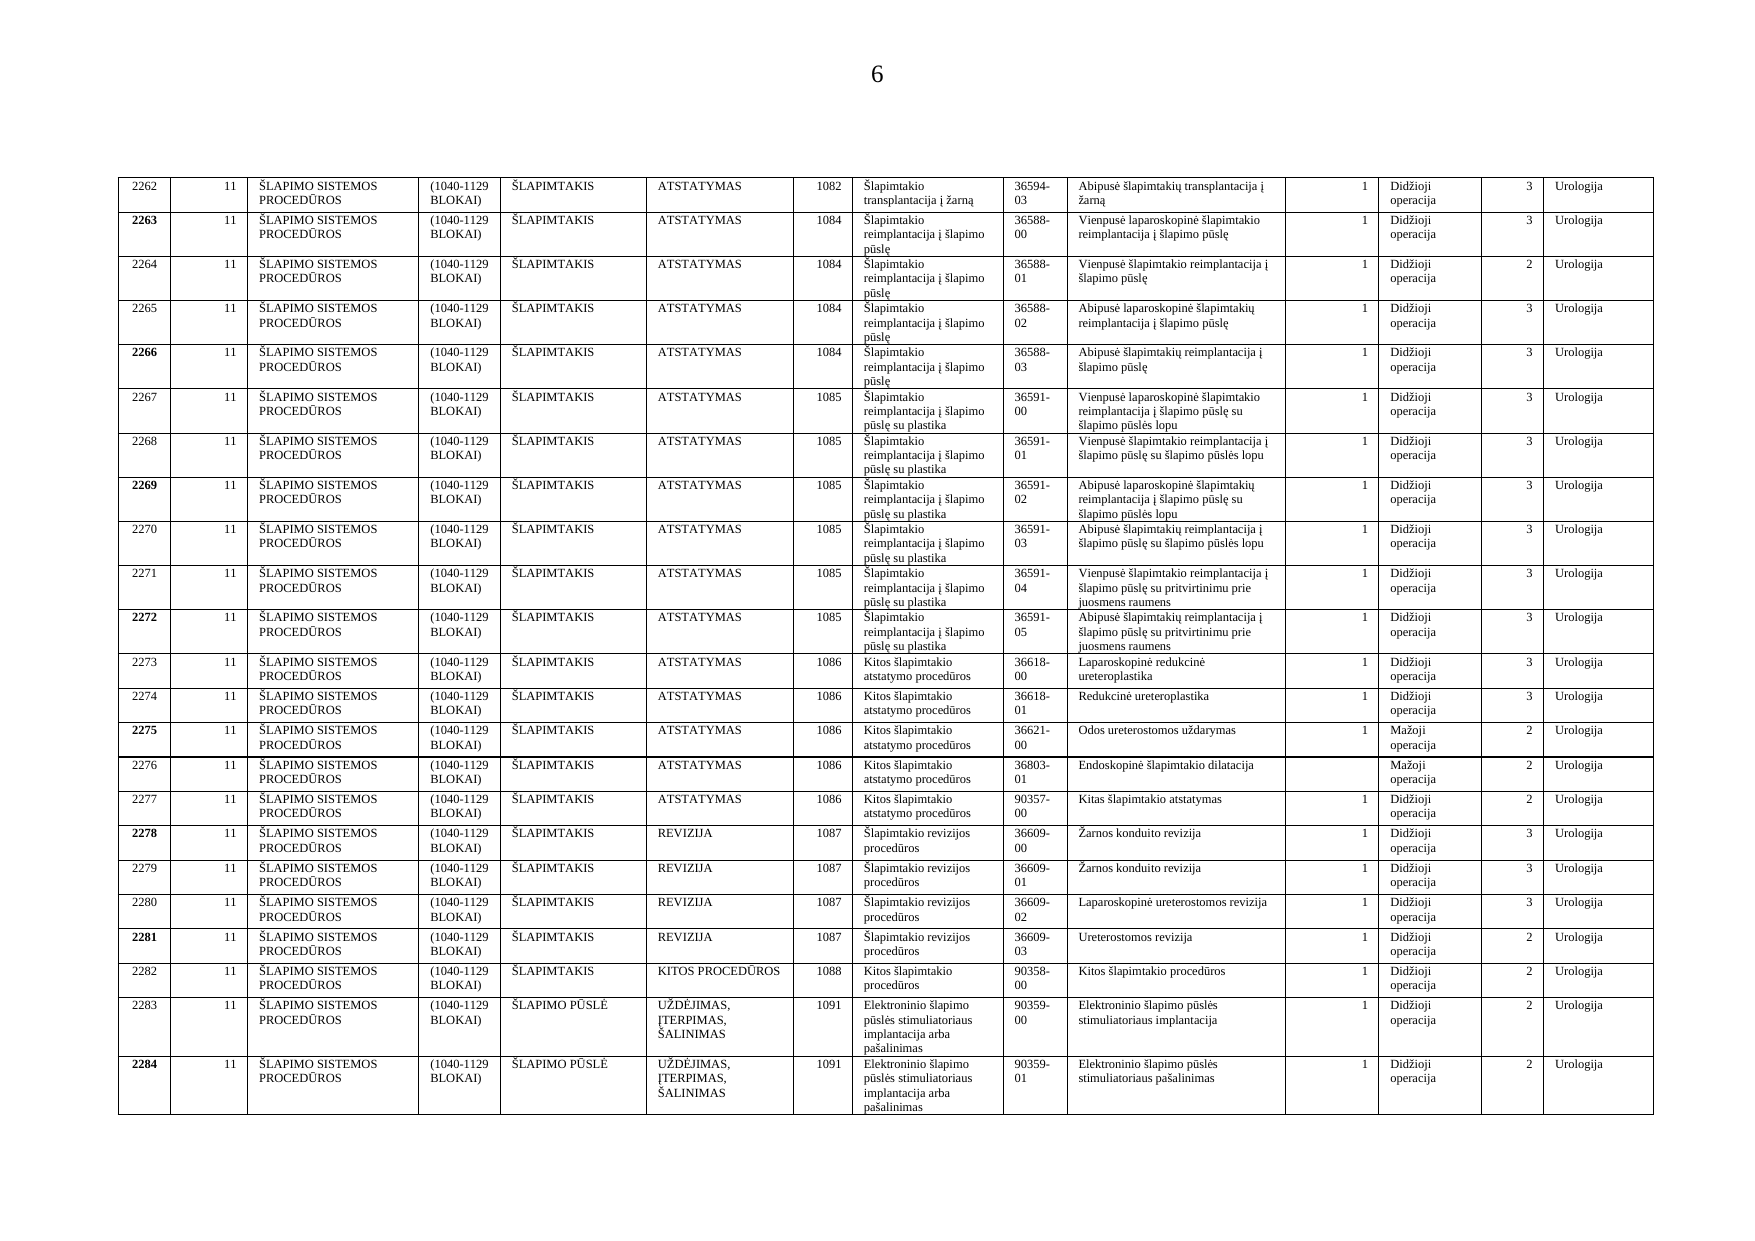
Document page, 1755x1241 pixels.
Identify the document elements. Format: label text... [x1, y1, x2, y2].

table_cell Abipusė šlapimtakių transplantacija į žarną [1068, 178, 1285, 212]
table_cell 2281 [119, 929, 170, 963]
table_cell Šlapimtakio revizijos procedūros [853, 861, 1003, 894]
table_cell ŠLAPIMTAKIS [501, 654, 646, 688]
table_cell Kitos šlapimtakio procedūros [853, 964, 1003, 997]
table_cell REVIZIJA [647, 929, 793, 963]
table_cell 36609-02 [1004, 895, 1067, 928]
table_cell ATSTATYMAS [647, 522, 793, 565]
table_cell ATSTATYMAS [647, 610, 793, 653]
table_cell REVIZIJA [647, 826, 793, 859]
table_cell Šlapimtakio revizijos procedūros [853, 929, 1003, 963]
table_cell ŠLAPIMO SISTEMOS PROCEDŪROS [248, 654, 418, 688]
table_cell 3 [1482, 389, 1543, 432]
table_cell 36588-00 [1004, 213, 1067, 256]
table_cell 3 [1482, 522, 1543, 565]
table_cell 1 [1286, 478, 1378, 521]
table_cell ŠLAPIMO SISTEMOS PROCEDŪROS [248, 929, 418, 963]
table_cell Šlapimtakio reimplantacija į šlapimo pūslę [853, 213, 1003, 256]
table_cell ŠLAPIMO SISTEMOS PROCEDŪROS [248, 610, 418, 653]
table_cell ŠLAPIMTAKIS [501, 478, 646, 521]
table_cell 36591-04 [1004, 566, 1067, 609]
table_cell ŠLAPIMTAKIS [501, 610, 646, 653]
table_cell ŠLAPIMO PŪSLĖ [501, 998, 646, 1056]
table_cell (1040-1129 BLOKAI) [419, 178, 500, 212]
table_cell 11 [171, 998, 247, 1056]
table_cell Šlapimtakio revizijos procedūros [853, 895, 1003, 928]
table_cell 11 [171, 792, 247, 825]
table_cell (1040-1129 BLOKAI) [419, 758, 500, 791]
table_cell ATSTATYMAS [647, 758, 793, 791]
table_cell Šlapimtakio reimplantacija į šlapimo pūslę su plastika [853, 566, 1003, 609]
table_cell (1040-1129 BLOKAI) [419, 566, 500, 609]
table_cell 36803-01 [1004, 758, 1067, 791]
table_cell 90359-00 [1004, 998, 1067, 1056]
table_cell Didžioji operacija [1379, 610, 1481, 653]
table_cell 3 [1482, 566, 1543, 609]
table_cell 1086 [794, 723, 852, 756]
table_cell Didžioji operacija [1379, 792, 1481, 825]
table_cell 2 [1482, 257, 1543, 300]
table_cell REVIZIJA [647, 861, 793, 894]
table_cell Kitos šlapimtakio atstatymo procedūros [853, 723, 1003, 756]
table_cell Šlapimtakio reimplantacija į šlapimo pūslę su plastika [853, 478, 1003, 521]
table_cell ŠLAPIMO SISTEMOS PROCEDŪROS [248, 758, 418, 791]
table_cell Vienpusė laparoskopinė šlapimtakio reimplantacija į šlapimo pūslę [1068, 213, 1285, 256]
table_cell (1040-1129 BLOKAI) [419, 998, 500, 1056]
table_cell ŠLAPIMO SISTEMOS PROCEDŪROS [248, 522, 418, 565]
table_cell Šlapimtakio reimplantacija į šlapimo pūslę [853, 345, 1003, 388]
table_cell 36591-05 [1004, 610, 1067, 653]
table_cell 3 [1482, 345, 1543, 388]
table_cell 2271 [119, 566, 170, 609]
table_cell [1286, 758, 1378, 791]
table_cell 1 [1286, 964, 1378, 997]
table_cell 1085 [794, 478, 852, 521]
table_cell 1 [1286, 566, 1378, 609]
table_cell ŠLAPIMTAKIS [501, 861, 646, 894]
table_cell 2283 [119, 998, 170, 1056]
table_cell 1 [1286, 998, 1378, 1056]
table_cell 11 [171, 389, 247, 432]
table_cell 2274 [119, 689, 170, 722]
table_cell 1087 [794, 895, 852, 928]
table_cell Šlapimtakio reimplantacija į šlapimo pūslę su plastika [853, 610, 1003, 653]
table_cell KITOS PROCEDŪROS [647, 964, 793, 997]
table_cell 11 [171, 434, 247, 477]
table_cell Urologija [1544, 895, 1653, 928]
table_cell Didžioji operacija [1379, 929, 1481, 963]
table_cell Didžioji operacija [1379, 345, 1481, 388]
table_cell ŠLAPIMTAKIS [501, 345, 646, 388]
table_cell 2284 [119, 1057, 170, 1114]
table_cell (1040-1129 BLOKAI) [419, 257, 500, 300]
table_cell ŠLAPIMO SISTEMOS PROCEDŪROS [248, 826, 418, 859]
table_cell Elektroninio šlapimo pūslės stimuliatoriaus implantacija [1068, 998, 1285, 1056]
table_cell ATSTATYMAS [647, 213, 793, 256]
table_cell ŠLAPIMTAKIS [501, 389, 646, 432]
table_cell Šlapimtakio reimplantacija į šlapimo pūslę su plastika [853, 522, 1003, 565]
table_cell 1086 [794, 758, 852, 791]
table_cell ŠLAPIMTAKIS [501, 964, 646, 997]
table_cell Didžioji operacija [1379, 826, 1481, 859]
table_cell 2 [1482, 792, 1543, 825]
table_cell Urologija [1544, 301, 1653, 344]
table_cell ŠLAPIMTAKIS [501, 178, 646, 212]
table_cell ŠLAPIMO SISTEMOS PROCEDŪROS [248, 434, 418, 477]
table_cell 1 [1286, 213, 1378, 256]
table_cell ATSTATYMAS [647, 654, 793, 688]
table_cell 2263 [119, 213, 170, 256]
table_cell ŠLAPIMTAKIS [501, 689, 646, 722]
table_cell Ureterostomos revizija [1068, 929, 1285, 963]
table_cell 36591-03 [1004, 522, 1067, 565]
table_cell 90359-01 [1004, 1057, 1067, 1114]
table_cell ŠLAPIMO SISTEMOS PROCEDŪROS [248, 998, 418, 1056]
table_cell ŠLAPIMO SISTEMOS PROCEDŪROS [248, 1057, 418, 1114]
table_cell Didžioji operacija [1379, 389, 1481, 432]
table_cell Urologija [1544, 723, 1653, 756]
table_cell 2268 [119, 434, 170, 477]
table_cell Odos ureterostomos uždarymas [1068, 723, 1285, 756]
table_cell 36588-03 [1004, 345, 1067, 388]
table_cell 1 [1286, 610, 1378, 653]
table_cell ŠLAPIMO PŪSLĖ [501, 1057, 646, 1114]
table_cell 1087 [794, 929, 852, 963]
table_cell Abipusė laparoskopinė šlapimtakių reimplantacija į šlapimo pūslę [1068, 301, 1285, 344]
table_cell Kitos šlapimtakio procedūros [1068, 964, 1285, 997]
table_cell 1 [1286, 929, 1378, 963]
table_cell 11 [171, 689, 247, 722]
table_cell 1 [1286, 434, 1378, 477]
table_cell 1084 [794, 257, 852, 300]
table_cell Urologija [1544, 566, 1653, 609]
table_cell Abipusė šlapimtakių reimplantacija į šlapimo pūslę [1068, 345, 1285, 388]
table_cell ŠLAPIMO SISTEMOS PROCEDŪROS [248, 389, 418, 432]
table_cell (1040-1129 BLOKAI) [419, 345, 500, 388]
table_cell 36618-00 [1004, 654, 1067, 688]
table_cell 1 [1286, 1057, 1378, 1114]
table_cell 1091 [794, 1057, 852, 1114]
table_cell Endoskopinė šlapimtakio dilatacija [1068, 758, 1285, 791]
table_cell 1087 [794, 861, 852, 894]
table_cell (1040-1129 BLOKAI) [419, 1057, 500, 1114]
table_cell 1 [1286, 861, 1378, 894]
table_cell Kitas šlapimtakio atstatymas [1068, 792, 1285, 825]
table_cell Didžioji operacija [1379, 257, 1481, 300]
table_cell 3 [1482, 478, 1543, 521]
table_cell Šlapimtakio reimplantacija į šlapimo pūslę su plastika [853, 389, 1003, 432]
table_cell 1 [1286, 389, 1378, 432]
table_cell Urologija [1544, 929, 1653, 963]
table_cell 1091 [794, 998, 852, 1056]
table_cell 11 [171, 929, 247, 963]
table_cell 2272 [119, 610, 170, 653]
table_cell ATSTATYMAS [647, 257, 793, 300]
table_cell 1 [1286, 792, 1378, 825]
table_cell Mažoji operacija [1379, 758, 1481, 791]
table_cell ŠLAPIMTAKIS [501, 792, 646, 825]
table_cell Laparoskopinė ureterostomos revizija [1068, 895, 1285, 928]
table_cell 2264 [119, 257, 170, 300]
table_cell Urologija [1544, 654, 1653, 688]
table_cell Kitos šlapimtakio atstatymo procedūros [853, 689, 1003, 722]
table_cell Didžioji operacija [1379, 566, 1481, 609]
table_cell (1040-1129 BLOKAI) [419, 723, 500, 756]
table_cell Urologija [1544, 792, 1653, 825]
table_cell 2 [1482, 964, 1543, 997]
table_cell ŠLAPIMO SISTEMOS PROCEDŪROS [248, 213, 418, 256]
table_cell 2 [1482, 998, 1543, 1056]
table_cell (1040-1129 BLOKAI) [419, 826, 500, 859]
table_cell Elektroninio šlapimo pūslės stimuliatoriaus implantacija arba pašalinimas [853, 1057, 1003, 1114]
table_cell 1 [1286, 345, 1378, 388]
table_cell 1085 [794, 389, 852, 432]
table_cell (1040-1129 BLOKAI) [419, 964, 500, 997]
table_cell 36618-01 [1004, 689, 1067, 722]
table_cell Kitos šlapimtakio atstatymo procedūros [853, 758, 1003, 791]
table_cell ŠLAPIMTAKIS [501, 434, 646, 477]
table_cell Abipusė šlapimtakių reimplantacija į šlapimo pūslę su pritvirtinimu prie juosmens raumens [1068, 610, 1285, 653]
table_cell 11 [171, 654, 247, 688]
table_cell 3 [1482, 826, 1543, 859]
table_cell ŠLAPIMO SISTEMOS PROCEDŪROS [248, 257, 418, 300]
table_cell 11 [171, 895, 247, 928]
table_cell Urologija [1544, 861, 1653, 894]
table_cell Šlapimtakio revizijos procedūros [853, 826, 1003, 859]
table_cell 1 [1286, 301, 1378, 344]
table_cell ŠLAPIMO SISTEMOS PROCEDŪROS [248, 178, 418, 212]
table_cell Vienpusė šlapimtakio reimplantacija į šlapimo pūslę [1068, 257, 1285, 300]
table_cell 90358-00 [1004, 964, 1067, 997]
table_cell Redukcinė ureteroplastika [1068, 689, 1285, 722]
table_cell 1 [1286, 178, 1378, 212]
table_cell (1040-1129 BLOKAI) [419, 895, 500, 928]
table_cell ŠLAPIMO SISTEMOS PROCEDŪROS [248, 301, 418, 344]
table_cell 2269 [119, 478, 170, 521]
table_cell 11 [171, 213, 247, 256]
table_cell ŠLAPIMO SISTEMOS PROCEDŪROS [248, 964, 418, 997]
table_cell ŠLAPIMO SISTEMOS PROCEDŪROS [248, 689, 418, 722]
table_cell ATSTATYMAS [647, 434, 793, 477]
table_cell Urologija [1544, 689, 1653, 722]
table_cell 1087 [794, 826, 852, 859]
table_cell 1085 [794, 610, 852, 653]
table_cell 1 [1286, 826, 1378, 859]
table_cell (1040-1129 BLOKAI) [419, 301, 500, 344]
table_cell (1040-1129 BLOKAI) [419, 389, 500, 432]
table_cell Didžioji operacija [1379, 478, 1481, 521]
table_cell (1040-1129 BLOKAI) [419, 610, 500, 653]
table_cell (1040-1129 BLOKAI) [419, 478, 500, 521]
table_cell ŠLAPIMTAKIS [501, 301, 646, 344]
table_cell Didžioji operacija [1379, 998, 1481, 1056]
table_cell Vienpusė šlapimtakio reimplantacija į šlapimo pūslę su pritvirtinimu prie juosmens raumens [1068, 566, 1285, 609]
table_cell Didžioji operacija [1379, 689, 1481, 722]
table_cell 11 [171, 723, 247, 756]
table_cell ŠLAPIMO SISTEMOS PROCEDŪROS [248, 345, 418, 388]
table_cell 1 [1286, 522, 1378, 565]
table_cell 1 [1286, 257, 1378, 300]
table_cell 2270 [119, 522, 170, 565]
table_cell 1 [1286, 895, 1378, 928]
table_cell 1 [1286, 689, 1378, 722]
table_cell Šlapimtakio reimplantacija į šlapimo pūslę su plastika [853, 434, 1003, 477]
table_cell ŠLAPIMTAKIS [501, 895, 646, 928]
table_cell Šlapimtakio reimplantacija į šlapimo pūslę [853, 257, 1003, 300]
table_cell Didžioji operacija [1379, 213, 1481, 256]
table_cell ŠLAPIMTAKIS [501, 566, 646, 609]
table_cell 3 [1482, 861, 1543, 894]
table_cell REVIZIJA [647, 895, 793, 928]
table_cell Vienpusė laparoskopinė šlapimtakio reimplantacija į šlapimo pūslę su šlapimo pūslės lopu [1068, 389, 1285, 432]
table_cell 2273 [119, 654, 170, 688]
table_cell Urologija [1544, 257, 1653, 300]
table_cell 1085 [794, 566, 852, 609]
table_cell 2266 [119, 345, 170, 388]
table_cell (1040-1129 BLOKAI) [419, 654, 500, 688]
table_cell 90357-00 [1004, 792, 1067, 825]
table_cell 3 [1482, 301, 1543, 344]
table_cell 3 [1482, 178, 1543, 212]
table_cell ŠLAPIMO SISTEMOS PROCEDŪROS [248, 723, 418, 756]
table_cell 2279 [119, 861, 170, 894]
table_cell 2275 [119, 723, 170, 756]
table_cell 2 [1482, 723, 1543, 756]
table_cell 36609-00 [1004, 826, 1067, 859]
table_cell Didžioji operacija [1379, 861, 1481, 894]
table_cell 2 [1482, 929, 1543, 963]
table_cell Urologija [1544, 826, 1653, 859]
table_cell 11 [171, 478, 247, 521]
table_cell 1 [1286, 723, 1378, 756]
table_cell 3 [1482, 213, 1543, 256]
table_cell 2282 [119, 964, 170, 997]
table_cell Didžioji operacija [1379, 522, 1481, 565]
table_cell 11 [171, 758, 247, 791]
table_cell ŠLAPIMTAKIS [501, 929, 646, 963]
table_cell 3 [1482, 654, 1543, 688]
table_cell 2278 [119, 826, 170, 859]
table_cell ŠLAPIMTAKIS [501, 522, 646, 565]
table_cell 11 [171, 566, 247, 609]
table_cell ATSTATYMAS [647, 689, 793, 722]
table_cell (1040-1129 BLOKAI) [419, 861, 500, 894]
table_cell Urologija [1544, 478, 1653, 521]
table_cell 11 [171, 861, 247, 894]
table_cell Urologija [1544, 213, 1653, 256]
table_cell 36591-00 [1004, 389, 1067, 432]
table_cell Elektroninio šlapimo pūslės stimuliatoriaus pašalinimas [1068, 1057, 1285, 1114]
table_cell Urologija [1544, 178, 1653, 212]
table_cell Urologija [1544, 998, 1653, 1056]
table_cell ŠLAPIMTAKIS [501, 723, 646, 756]
table_cell ATSTATYMAS [647, 723, 793, 756]
table_cell Urologija [1544, 345, 1653, 388]
table_cell 1082 [794, 178, 852, 212]
table_cell 2267 [119, 389, 170, 432]
table_cell Žarnos konduito revizija [1068, 826, 1285, 859]
table_cell ATSTATYMAS [647, 345, 793, 388]
table_cell 2 [1482, 758, 1543, 791]
table_cell (1040-1129 BLOKAI) [419, 213, 500, 256]
table_cell Elektroninio šlapimo pūslės stimuliatoriaus implantacija arba pašalinimas [853, 998, 1003, 1056]
table_cell Vienpusė šlapimtakio reimplantacija į šlapimo pūslę su šlapimo pūslės lopu [1068, 434, 1285, 477]
table_cell 1084 [794, 345, 852, 388]
table_cell Urologija [1544, 434, 1653, 477]
table_cell 1086 [794, 654, 852, 688]
table_cell Urologija [1544, 758, 1653, 791]
table_cell 36588-02 [1004, 301, 1067, 344]
table_cell 2 [1482, 1057, 1543, 1114]
table_cell 3 [1482, 434, 1543, 477]
table_cell 36621-00 [1004, 723, 1067, 756]
table_cell Didžioji operacija [1379, 1057, 1481, 1114]
table_cell Urologija [1544, 610, 1653, 653]
table_cell Urologija [1544, 964, 1653, 997]
table_cell 11 [171, 1057, 247, 1114]
table_cell Urologija [1544, 522, 1653, 565]
table_cell ŠLAPIMO SISTEMOS PROCEDŪROS [248, 861, 418, 894]
table_cell 1 [1286, 654, 1378, 688]
table_cell 36588-01 [1004, 257, 1067, 300]
table_cell ATSTATYMAS [647, 566, 793, 609]
table_cell Mažoji operacija [1379, 723, 1481, 756]
table_cell ŠLAPIMTAKIS [501, 758, 646, 791]
table_cell Abipusė šlapimtakių reimplantacija į šlapimo pūslę su šlapimo pūslės lopu [1068, 522, 1285, 565]
table_cell Didžioji operacija [1379, 654, 1481, 688]
table_cell ŠLAPIMO SISTEMOS PROCEDŪROS [248, 566, 418, 609]
table_cell Urologija [1544, 1057, 1653, 1114]
table_cell Šlapimtakio transplantacija į žarną [853, 178, 1003, 212]
table_cell (1040-1129 BLOKAI) [419, 792, 500, 825]
table_cell 1086 [794, 792, 852, 825]
table_cell Didžioji operacija [1379, 434, 1481, 477]
table_cell ATSTATYMAS [647, 478, 793, 521]
table_cell Didžioji operacija [1379, 964, 1481, 997]
table_cell 36591-02 [1004, 478, 1067, 521]
table_cell Kitos šlapimtakio atstatymo procedūros [853, 792, 1003, 825]
table_cell ŠLAPIMTAKIS [501, 826, 646, 859]
table_cell UŽDĖJIMAS, ĮTERPIMAS, ŠALINIMAS [647, 998, 793, 1056]
table_cell ŠLAPIMO SISTEMOS PROCEDŪROS [248, 792, 418, 825]
table_cell 2277 [119, 792, 170, 825]
table_cell ATSTATYMAS [647, 178, 793, 212]
table_cell 1084 [794, 301, 852, 344]
table_cell 11 [171, 257, 247, 300]
table_cell Šlapimtakio reimplantacija į šlapimo pūslę [853, 301, 1003, 344]
table_cell 2276 [119, 758, 170, 791]
table_cell Didžioji operacija [1379, 178, 1481, 212]
table_cell Urologija [1544, 389, 1653, 432]
table_cell 3 [1482, 895, 1543, 928]
table_cell (1040-1129 BLOKAI) [419, 434, 500, 477]
table_cell 1085 [794, 434, 852, 477]
table_cell 11 [171, 610, 247, 653]
table_cell Laparoskopinė redukcinė ureteroplastika [1068, 654, 1285, 688]
table_cell (1040-1129 BLOKAI) [419, 929, 500, 963]
table_cell 1088 [794, 964, 852, 997]
table_cell ATSTATYMAS [647, 792, 793, 825]
table_cell 3 [1482, 610, 1543, 653]
table_cell Žarnos konduito revizija [1068, 861, 1285, 894]
table_cell ATSTATYMAS [647, 389, 793, 432]
table_cell 11 [171, 522, 247, 565]
table_cell 2280 [119, 895, 170, 928]
table_cell (1040-1129 BLOKAI) [419, 522, 500, 565]
table_cell Didžioji operacija [1379, 895, 1481, 928]
table_cell Abipusė laparoskopinė šlapimtakių reimplantacija į šlapimo pūslę su šlapimo pūslės lopu [1068, 478, 1285, 521]
table_cell 11 [171, 964, 247, 997]
table_cell 36609-01 [1004, 861, 1067, 894]
table_cell 36609-03 [1004, 929, 1067, 963]
table_cell ŠLAPIMO SISTEMOS PROCEDŪROS [248, 895, 418, 928]
table_cell UŽDĖJIMAS, ĮTERPIMAS, ŠALINIMAS [647, 1057, 793, 1114]
table_cell 11 [171, 826, 247, 859]
table_cell Kitos šlapimtakio atstatymo procedūros [853, 654, 1003, 688]
table_cell 2262 [119, 178, 170, 212]
table_cell 36591-01 [1004, 434, 1067, 477]
table_cell 1086 [794, 689, 852, 722]
table_cell ATSTATYMAS [647, 301, 793, 344]
table_cell Didžioji operacija [1379, 301, 1481, 344]
table_cell ŠLAPIMO SISTEMOS PROCEDŪROS [248, 478, 418, 521]
table_cell 2265 [119, 301, 170, 344]
table_cell 11 [171, 345, 247, 388]
table_cell 1084 [794, 213, 852, 256]
table_cell ŠLAPIMTAKIS [501, 213, 646, 256]
table_cell 36594-03 [1004, 178, 1067, 212]
table_cell 11 [171, 178, 247, 212]
table_cell 3 [1482, 689, 1543, 722]
table_cell (1040-1129 BLOKAI) [419, 689, 500, 722]
table_cell ŠLAPIMTAKIS [501, 257, 646, 300]
table_cell 11 [171, 301, 247, 344]
table_cell 1085 [794, 522, 852, 565]
